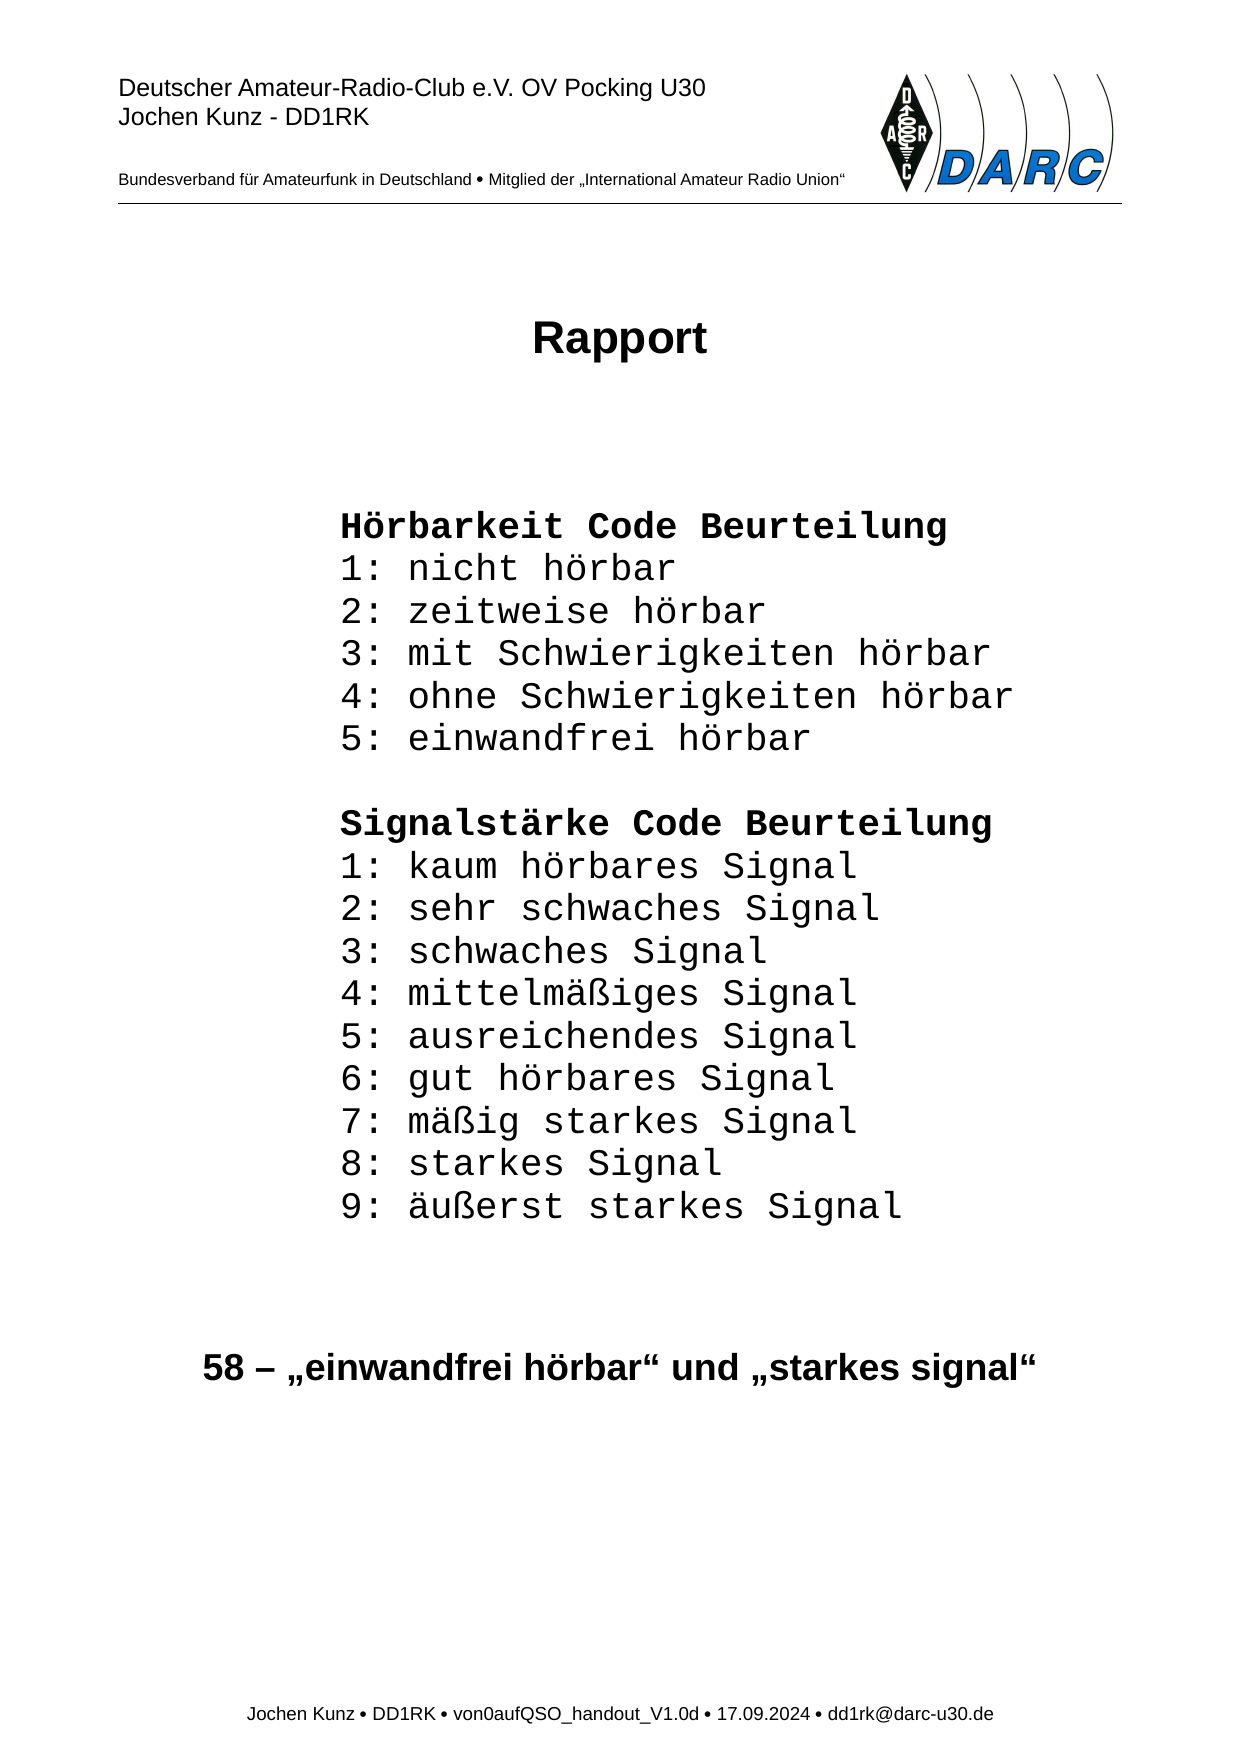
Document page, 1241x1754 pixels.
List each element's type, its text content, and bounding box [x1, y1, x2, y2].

picture [879, 71, 1115, 197]
text 5: ausreichendes Signal [118, 1017, 1122, 1059]
text 3: mit Schwierigkeiten hörbar [118, 634, 1122, 677]
text 5: einwandfrei hörbar [118, 719, 1122, 804]
text 2: sehr schwaches Signal [118, 889, 1122, 932]
text 7: mäßig starkes Signal [118, 1102, 1122, 1144]
text 4: mittelmäßiges Signal [118, 974, 1122, 1017]
text 58 – „einwandfrei hörbar“ und „starkes signal“ [118, 1345, 1122, 1388]
text 1: kaum hörbares Signal [118, 847, 1122, 889]
text 4: ohne Schwierigkeiten hörbar [118, 677, 1122, 719]
text Signalstärke Code Beurteilung [118, 804, 1122, 847]
text 3: schwaches Signal [118, 932, 1122, 974]
text 2: zeitweise hörbar [118, 592, 1122, 634]
text 6: gut hörbares Signal [118, 1059, 1122, 1102]
text Hörbarkeit Code Beurteilung [118, 507, 1122, 549]
text 1: nicht hörbar [118, 549, 1122, 592]
text Rapport [118, 310, 1122, 363]
text 8: starkes Signal [118, 1144, 1122, 1187]
text 9: äußerst starkes Signal [118, 1187, 1122, 1229]
